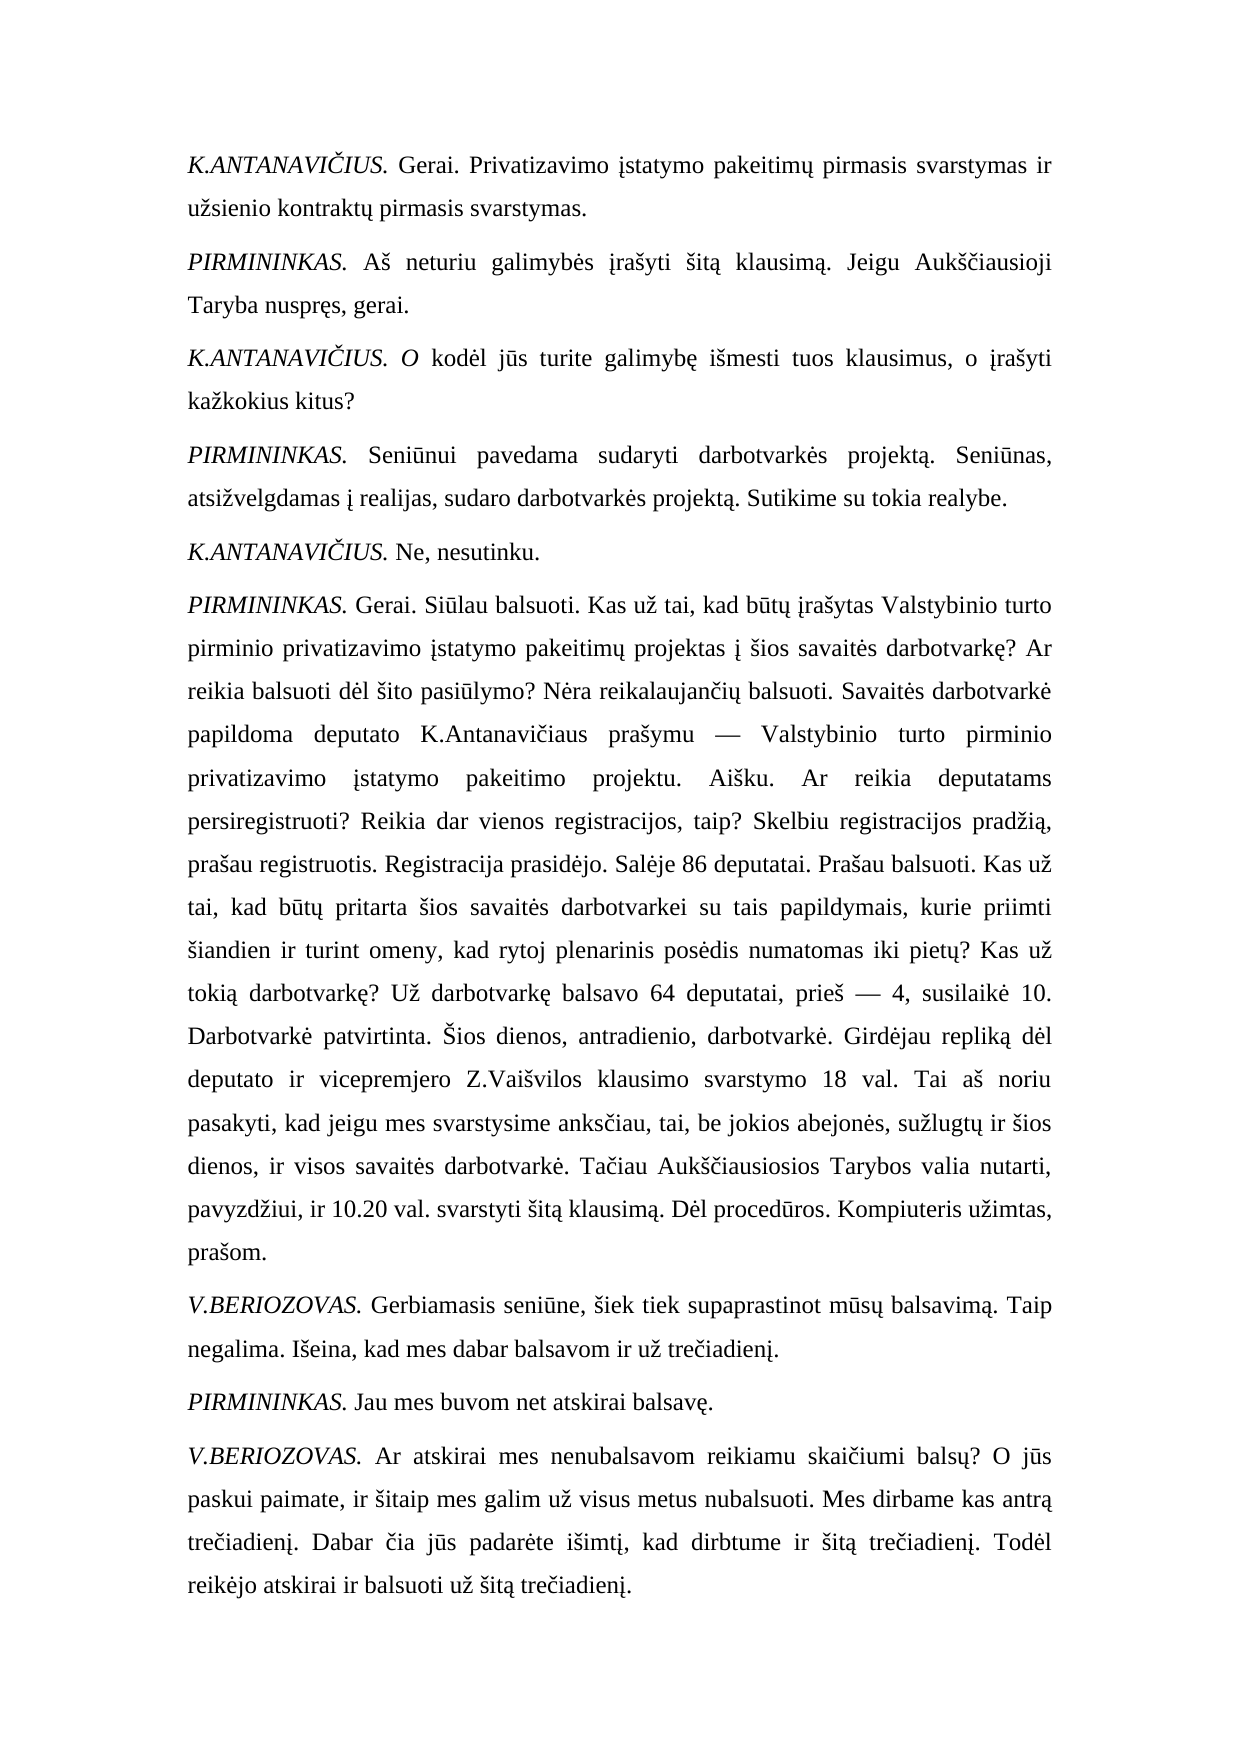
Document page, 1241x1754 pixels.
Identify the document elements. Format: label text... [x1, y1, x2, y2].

text PIRMININKAS. Aš neturiu galimybės įrašyti šitą klausimą. Jeigu Aukščiausioji Taryba nuspręs, gerai. [187, 247, 1053, 318]
text PIRMININKAS. Jau mes buvom net atskirai balsavę. [187, 1387, 1053, 1416]
text V.BERIOZOVAS. Gerbiamasis seniūne, šiek tiek supaprastinot mūsų balsavimą. Taip negalima. Išeina, kad mes dabar balsavom ir už trečiadienį. [187, 1291, 1053, 1362]
text PIRMININKAS. Seniūnui pavedama sudaryti darbotvarkės projektą. Seniūnas, atsižvelgdamas į realijas, sudaro darbotvarkės projektą. Sutikime su tokia realybe. [187, 440, 1053, 512]
text K.ANTANAVIČIUS. Gerai. Privatizavimo įstatymo pakeitimų pirmasis svarstymas ir užsienio kontraktų pirmasis svarstymas. [187, 150, 1053, 222]
text K.ANTANAVIČIUS. O kodėl jūs turite galimybę išmesti tuos klausimus, o įrašyti kažkokius kitus? [187, 343, 1053, 415]
text PIRMININKAS. Gerai. Siūlau balsuoti. Kas už tai, kad būtų įrašytas Valstybinio turto pirminio privatizavimo įstatymo pakeitimų projektas į šios savaitės darbotvarkę? Ar reikia balsuoti dėl šito pasiūlymo? Nėra reikalaujančių balsuoti. Savaitės darbotvarkė papildoma deputato K.Antanavičiaus prašymu — Valstybinio turto pirminio privatizavimo įstatymo pakeitimo projektu. Aišku. Ar reikia deputatams persiregistruoti? Reikia dar vienos registracijos, taip? Skelbiu registracijos pradžią, prašau registruotis. Registracija prasidėjo. Salėje 86 deputatai. Prašau balsuoti. Kas už tai, kad būtų pritarta šios savaitės darbotvarkei su tais papildymais, kurie priimti šiandien ir turint omeny, kad rytoj plenarinis posėdis numatomas iki pietų? Kas už tokią darbotvarkę? Už darbotvarkę balsavo 64 deputatai, prieš — 4, susilaikė 10. Darbotvarkė patvirtinta. Šios dienos, antradienio, darbotvarkė. Girdėjau repliką dėl deputato ir vicepremjero Z.Vaišvilos klausimo svarstymo 18 val. Tai aš noriu pasakyti, kad jeigu mes svarstysime anksčiau, tai, be jokios abejonės, sužlugtų ir šios dienos, ir visos savaitės darbotvarkė. Tačiau Aukščiausiosios Tarybos valia nutarti, pavyzdžiui, ir 10.20 val. svarstyti šitą klausimą. Dėl procedūros. Kompiuteris užimtas, prašom. [187, 590, 1053, 1266]
text V.BERIOZOVAS. Ar atskirai mes nenubalsavom reikiamu skaičiumi balsų? O jūs paskui paimate, ir šitaip mes galim už visus metus nubalsuoti. Mes dirbame kas antrą trečiadienį. Dabar čia jūs padarėte išimtį, kad dirbtume ir šitą trečiadienį. Todėl reikėjo atskirai ir balsuoti už šitą trečiadienį. [187, 1441, 1053, 1599]
text K.ANTANAVIČIUS. Ne, nesutinku. [187, 537, 1053, 565]
